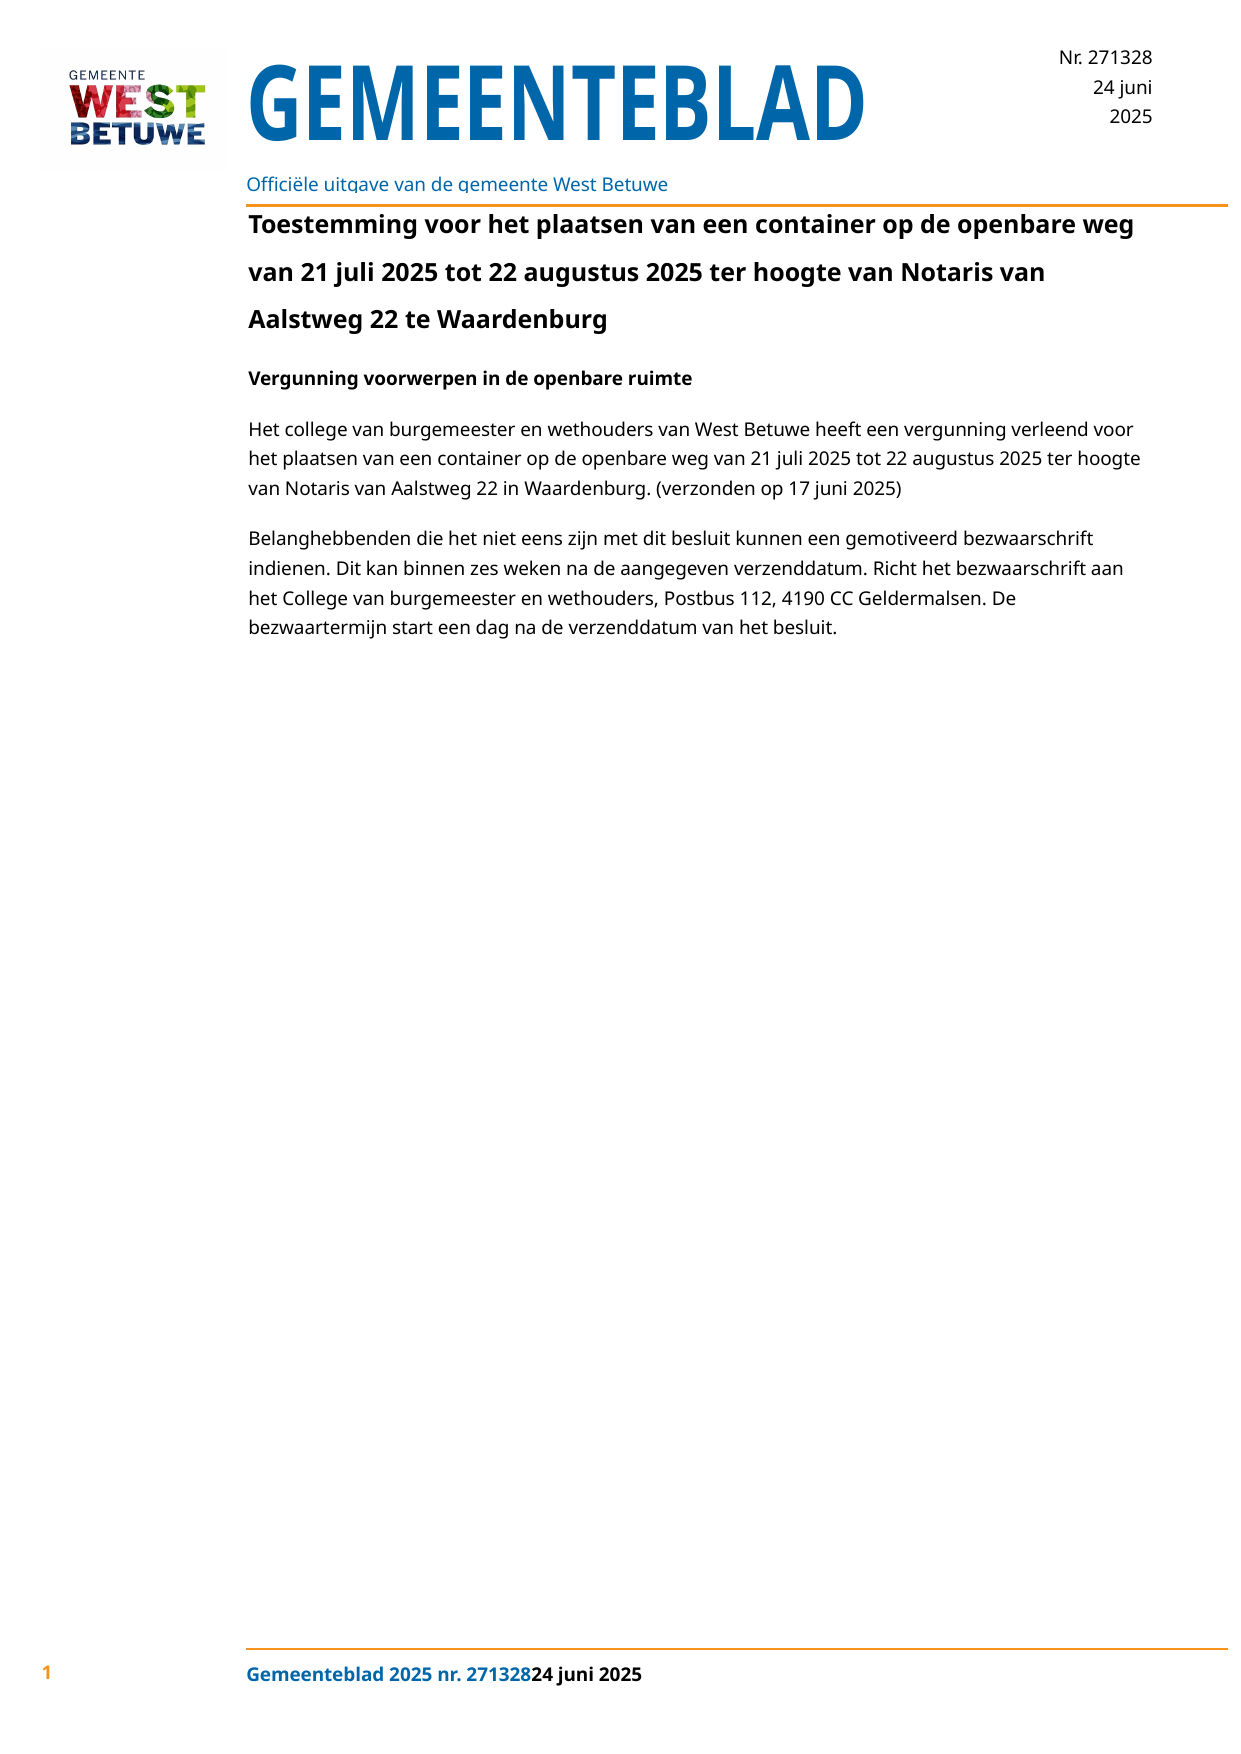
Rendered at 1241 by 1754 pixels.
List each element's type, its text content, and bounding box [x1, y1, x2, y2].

picture [41, 47, 231, 172]
text Belanghebbenden die het niet eens zijn met dit besluit kunnen een gemotiveerd bezwaarschrift indienen. Dit kan binnen zes weken na de aangegeven verzenddatum. Richt het bezwaarschrift aan het College van burgemeester en wethouders, Postbus 112, 4190 CC Geldermalsen. De bezwaartermijn start een dag na de verzenddatum van het besluit. [248, 526, 1152, 640]
text Vergunning voorwerpen in de openbare ruimte [248, 366, 1152, 391]
text Het college van burgemeester en wethouders van West Betuwe heeft een vergunning verleend voor het plaatsen van een container op de openbare weg van 21 juli 2025 tot 22 augustus 2025 ter hoogte van Notaris van Aalstweg 22 in Waardenburg. (verzonden op 17 juni 2025) [248, 416, 1152, 501]
text Toestemming voor het plaatsen van een container op de openbare weg van 21 juli 2025 tot 22 augustus 2025 ter hoogte van Notaris van Aalstweg 22 te Waardenburg [248, 207, 1152, 336]
